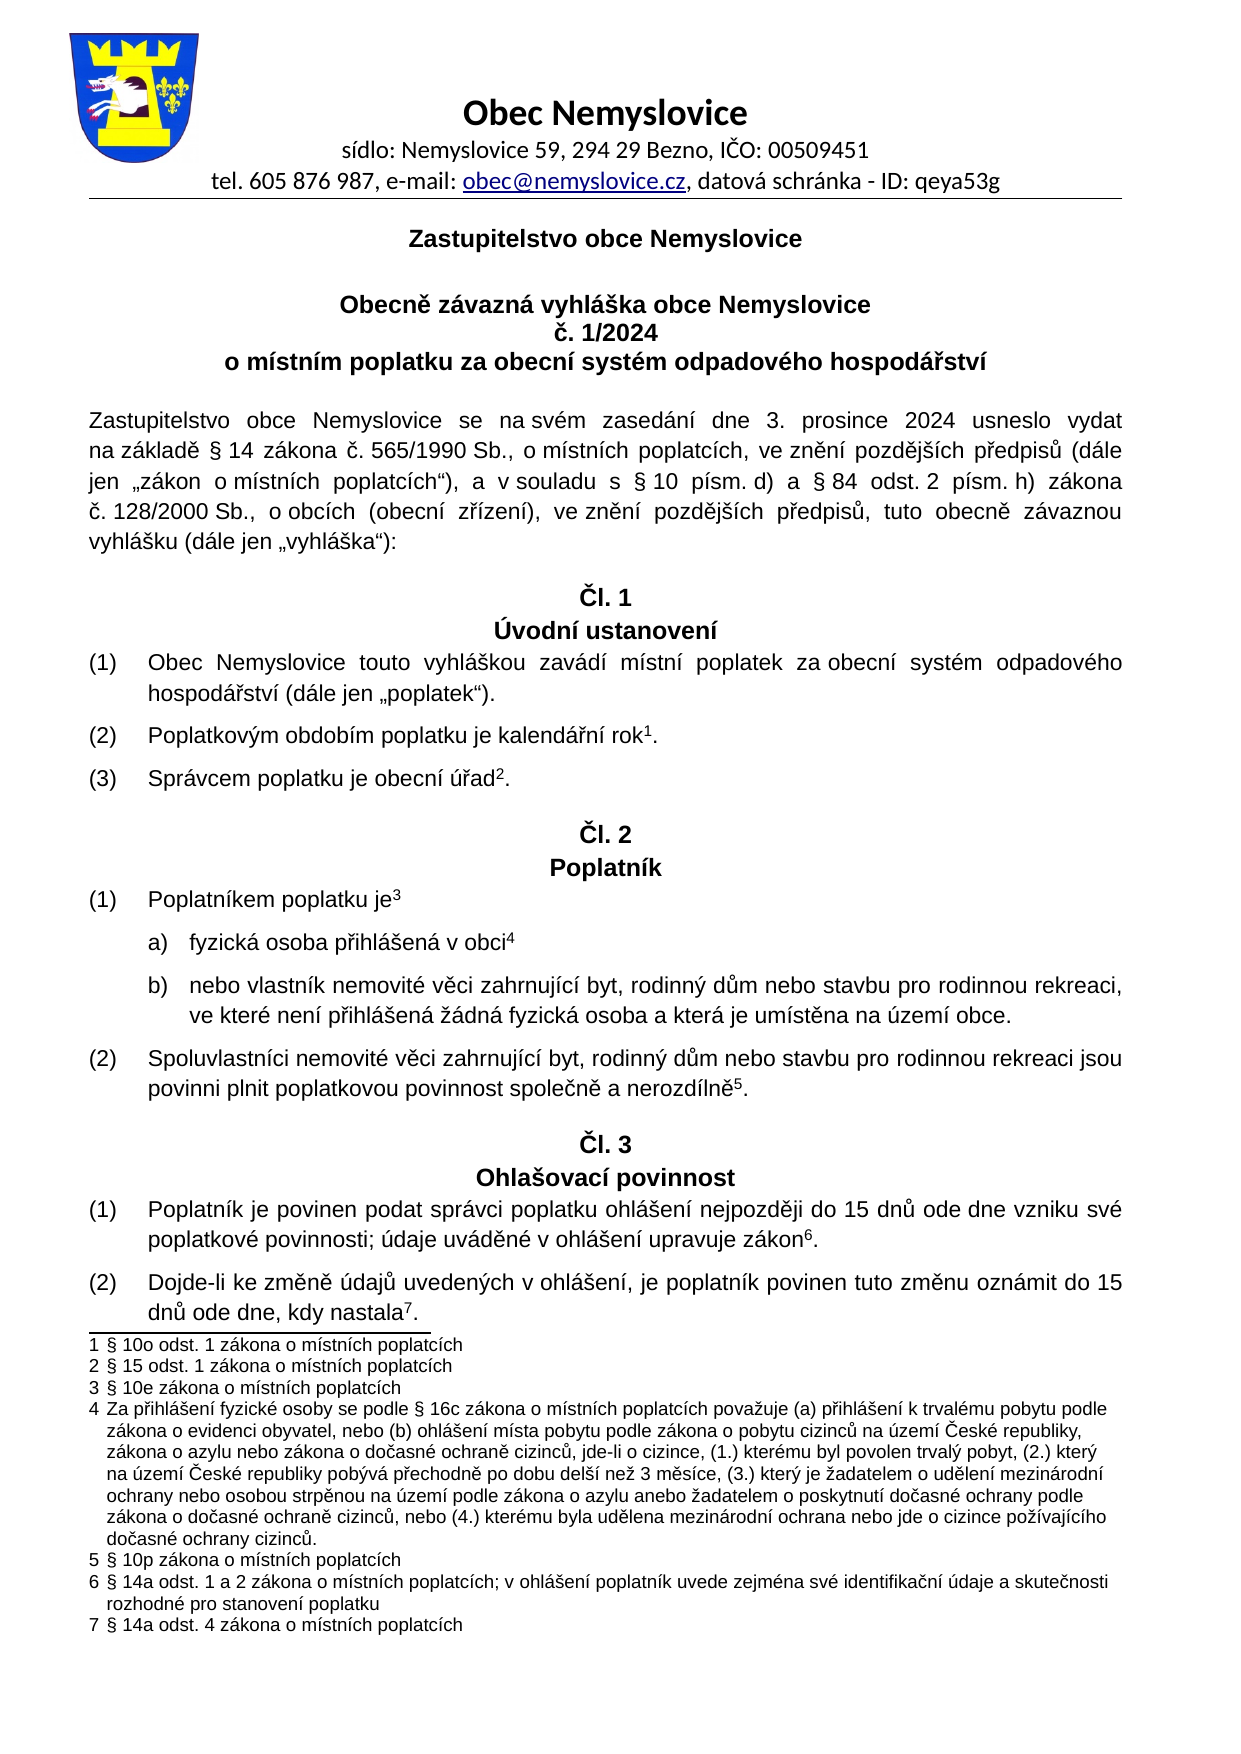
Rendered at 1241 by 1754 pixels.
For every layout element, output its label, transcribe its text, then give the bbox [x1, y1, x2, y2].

list Dojde-li ke změně údajů uvedených v ohlášení, je poplatník povinen tuto změnu oznámit do 15 dnů ode dne, kdy nastala. [89, 1269, 1122, 1325]
list Poplatník je povinen podat správci poplatku ohlášení nejpozději do 15 dnů ode dne vzniku své poplatkové povinnosti; údaje uváděné v ohlášení upravuje zákon. [89, 1196, 1122, 1252]
list Poplatníkem poplatku je [89, 886, 1122, 912]
list § 10e zákona o místních poplatcích [89, 1377, 1122, 1398]
text sídlo: Nemyslovice 59, 294 29 Bezno, IČO: 00509451 [89, 134, 1122, 165]
list nebo vlastník nemovité věci zahrnující byt, rodinný dům nebo stavbu pro rodinnou rekreaci, ve které není přihlášená žádná fyzická osoba a která je umístěna na území obce. [148, 972, 1122, 1028]
list Spoluvlastníci nemovité věci zahrnující byt, rodinný dům nebo stavbu pro rodinnou rekreaci jsou povinni plnit poplatkovou povinnost společně a nerozdílně. [89, 1044, 1122, 1101]
text Čl. 2 Poplatník [89, 820, 1122, 882]
text Čl. 1 Úvodní ustanovení [89, 583, 1122, 645]
text tel. 605 876 987, e-mail: obec@nemyslovice.cz, datová schránka - ID: qeya53g [89, 165, 1122, 198]
list § 15 odst. 1 zákona o místních poplatcích [89, 1355, 1122, 1377]
list Obec Nemyslovice touto vyhláškou zavádí místní poplatek za obecní systém odpadového hospodářství (dále jen „poplatek“). [89, 649, 1122, 706]
list § 10o odst. 1 zákona o místních poplatcích [89, 1333, 1122, 1355]
text Čl. 3 Ohlašovací povinnost [89, 1130, 1122, 1192]
text Obec Nemyslovice [199, 89, 1122, 134]
list § 14a odst. 4 zákona o místních poplatcích [89, 1614, 1122, 1635]
list fyzická osoba přihlášená v obci [148, 929, 1122, 955]
list Poplatkovým obdobím poplatku je kalendářní rok. [89, 722, 1122, 748]
text Zastupitelstvo obce Nemyslovice [89, 224, 1122, 252]
list Správcem poplatku je obecní úřad. [89, 765, 1122, 791]
list Za přihlášení fyzické osoby se podle § 16c zákona o místních poplatcích považuje (a) přihlášení k trvalému pobytu podle zákona o evidenci obyvatel, nebo (b) ohlášení místa pobytu podle zákona o pobytu cizinců na území České republiky, zákona o azylu nebo zákona o dočasné ochraně cizinců, jde-li o cizince, (1.) kterému byl povolen trvalý pobyt, (2.) který na území České republiky pobývá přechodně po dobu delší než 3 měsíce, (3.) který je žadatelem o udělení mezinárodní ochrany nebo osobou strpěnou na území podle zákona o azylu anebo žadatelem o poskytnutí dočasné ochrany podle zákona o dočasné ochraně cizinců, nebo (4.) kterému byla udělena mezinárodní ochrana nebo jde o cizince požívajícího dočasné ochrany cizinců. [89, 1398, 1122, 1549]
list § 10p zákona o místních poplatcích [89, 1549, 1122, 1571]
text Obecně závazná vyhláška obce Nemyslovice č. 1/2024 o místním poplatku za obecní systém odpadového hospodářství [89, 290, 1122, 376]
list § 14a odst. 1 a 2 zákona o místních poplatcích; v ohlášení poplatník uvede zejména své identifikační údaje a skutečnosti rozhodné pro stanovení poplatku [89, 1571, 1122, 1614]
text Zastupitelstvo obce Nemyslovice se na svém zasedání dne 3. prosince 2024 usneslo vydat na základě § 14 zákona č. 565/1990 Sb., o místních poplatcích, ve znění pozdějších předpisů (dále jen „zákon o místních poplatcích“), a v souladu s § 10 písm. d) a § 84 odst. 2 písm. h) zákona č. 128/2000 Sb., o obcích (obecní zřízení), ve znění pozdějších předpisů, tuto obecně závaznou vyhlášku (dále jen „vyhláška“): [89, 407, 1122, 554]
